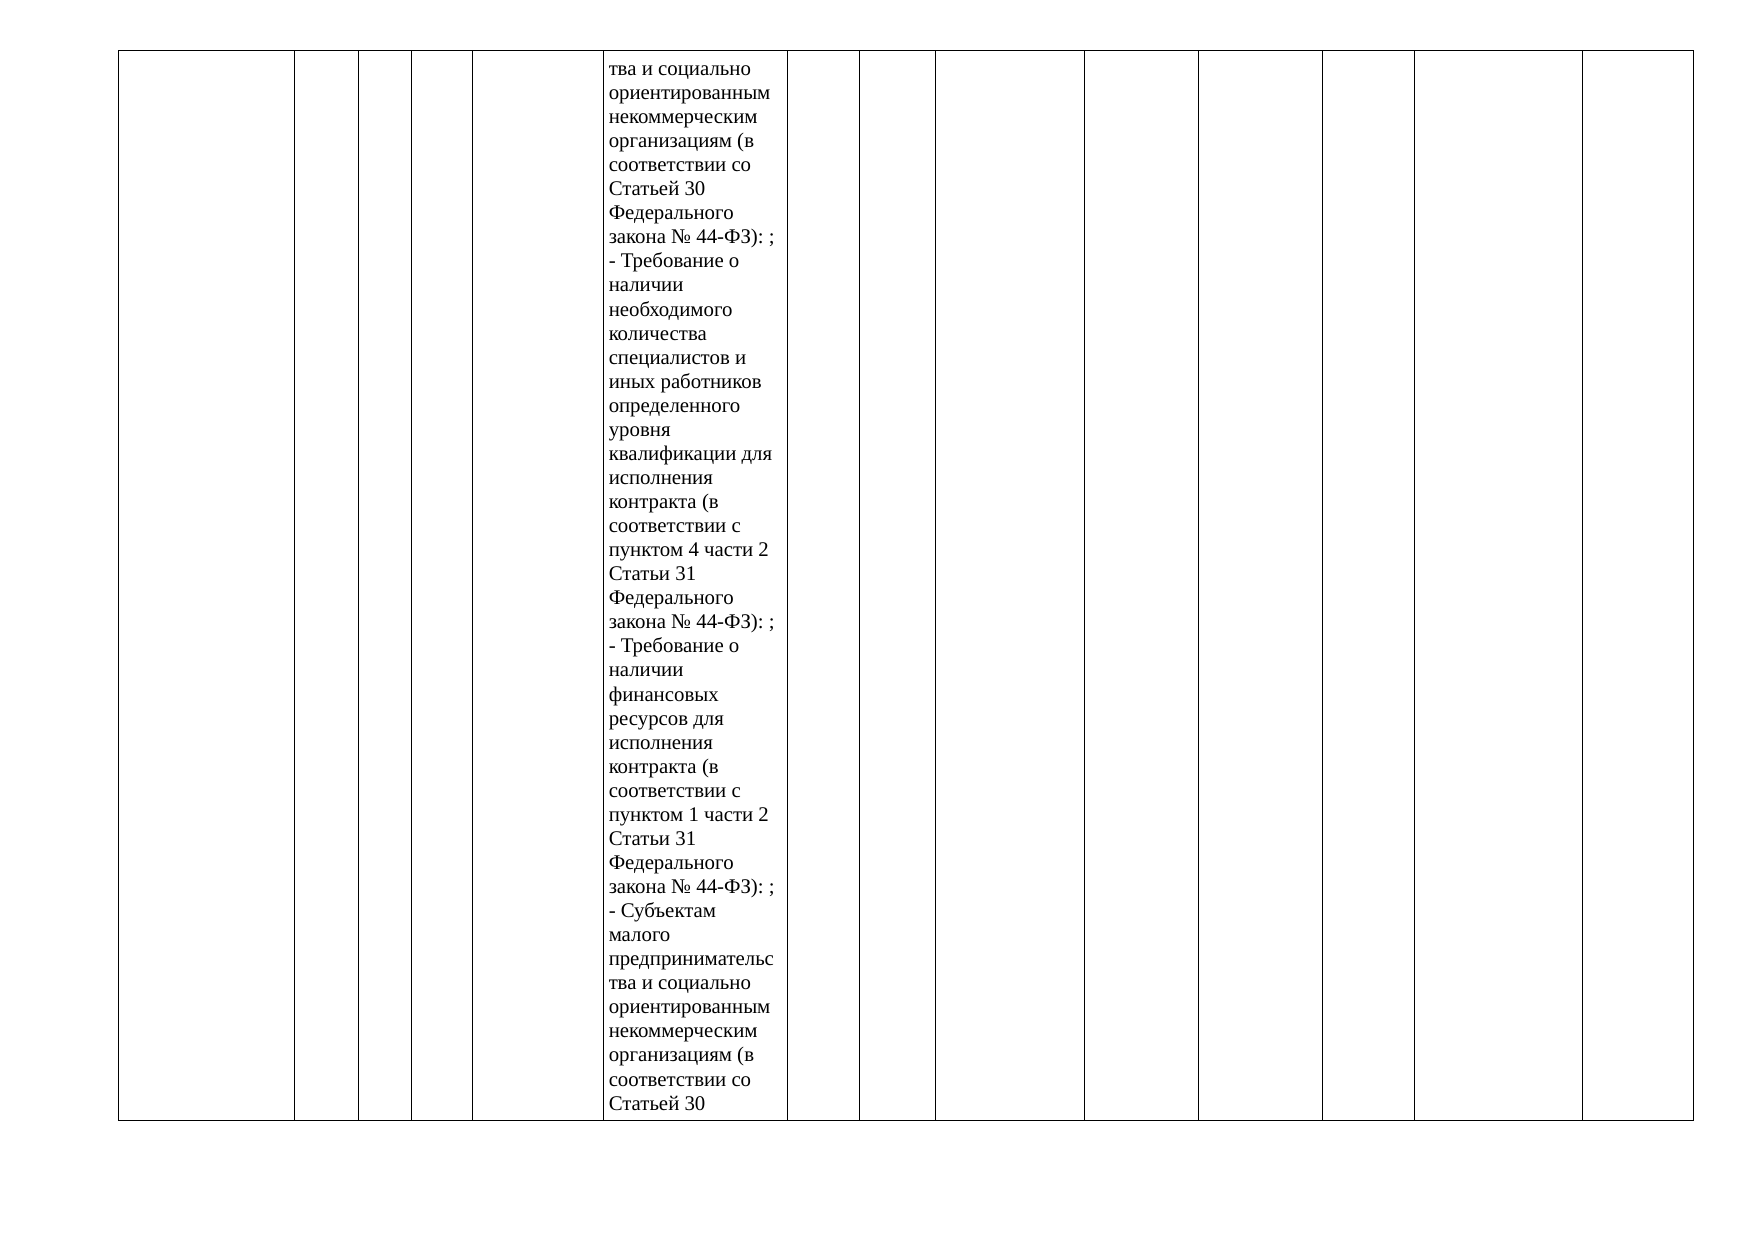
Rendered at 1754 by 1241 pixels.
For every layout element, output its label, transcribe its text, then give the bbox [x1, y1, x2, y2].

table_cell [295, 51, 358, 1120]
table_cell [119, 51, 294, 1120]
table_cell [860, 51, 935, 1120]
table_cell [1583, 51, 1693, 1120]
table_cell [412, 51, 472, 1120]
table_cell [1085, 51, 1198, 1120]
table_cell [359, 51, 411, 1120]
table_cell [936, 51, 1084, 1120]
table_cell [1199, 51, 1322, 1120]
table_cell [473, 51, 603, 1120]
table_cell [1415, 51, 1582, 1120]
table_cell [788, 51, 859, 1120]
table_cell Преимущества: - Субъектам малого предпринимательства и социально ориентированным некоммерческим организациям (в соответствии со Статьей 30 Федерального закона № 44-ФЗ); - Субъектам малого предпринимательства и социально ориентированным некоммерческим организациям (в соответствии со Статьей 30 Федерального закона № 44-ФЗ); Дополнительные требования к участникам (в соответствии с частью 2 статьи 31 Федерального закона №44-ФЗ): - Субъектам малого предпринимательства и социально ориентированным некоммерческим организациям (в соответствии со Статьей 30 Федерального закона № 44-ФЗ): ; - Требование о наличии необходимого количества специалистов и иных работников определенного уровня квалификации для исполнения контракта (в соответствии с пунктом 4 части 2 Статьи 31 Федерального закона № 44-ФЗ): ; - Требование о наличии финансовых ресурсов для исполнения контракта (в соответствии с пунктом 1 части 2 Статьи 31 Федерального закона № 44-ФЗ): ; - Субъектам малого предпринимательства и социально ориентированным некоммерческим организациям (в соответствии со Статьей 30 Федерального закона № 44-ФЗ): ; - Требование о наличии на праве собственности или ином законном основании оборудования и других материальных ресурсов для исполнения контракта (в соответствии с пунктом 2 части 2 Статьи 31 Федерального закона № 44-ФЗ): ; - Требование о наличии необходимого количества специалистов и иных работников определенного уровня квалификации для исполнения контракта (в соответствии с пунктом 4 части 2 Статьи 31 Федерального закона № 44-ФЗ): ; - Требование о наличии опыта работы, связанного с предметом контракта, и деловой репутации (в соответствии с пунктом 3 части 2 Статьи 31 Федерального закона № 44-ФЗ): ; - Требование о наличии финансовых ресурсов для исполнения контракта (в соответствии с пунктом 1 части 2 Статьи 31 Федерального закона № 44-ФЗ): ; - Требование о наличии на праве собственности или ином законном основании оборудования и других материальных ресурсов для исполнения контракта (в соответствии с пунктом 2 части 2 Статьи 31 Федерального закона № 44-ФЗ): ; - Требование о наличии опыта работы, связанного с предметом контракта, и деловой репутации (в соответствии с пунктом 3 части 2 Статьи 31 Федерального закона № 44-ФЗ): ; Информация об общественном обсуждении закупки: не проводилось Ремонт грунтовых дорог в х. Атамановка Даниловского муниципального района Волгоградской области в соответствии с извещением, аукционной документацией и действующими стандартами и правилами. [604, 51, 787, 1120]
table_cell [1323, 51, 1414, 1120]
